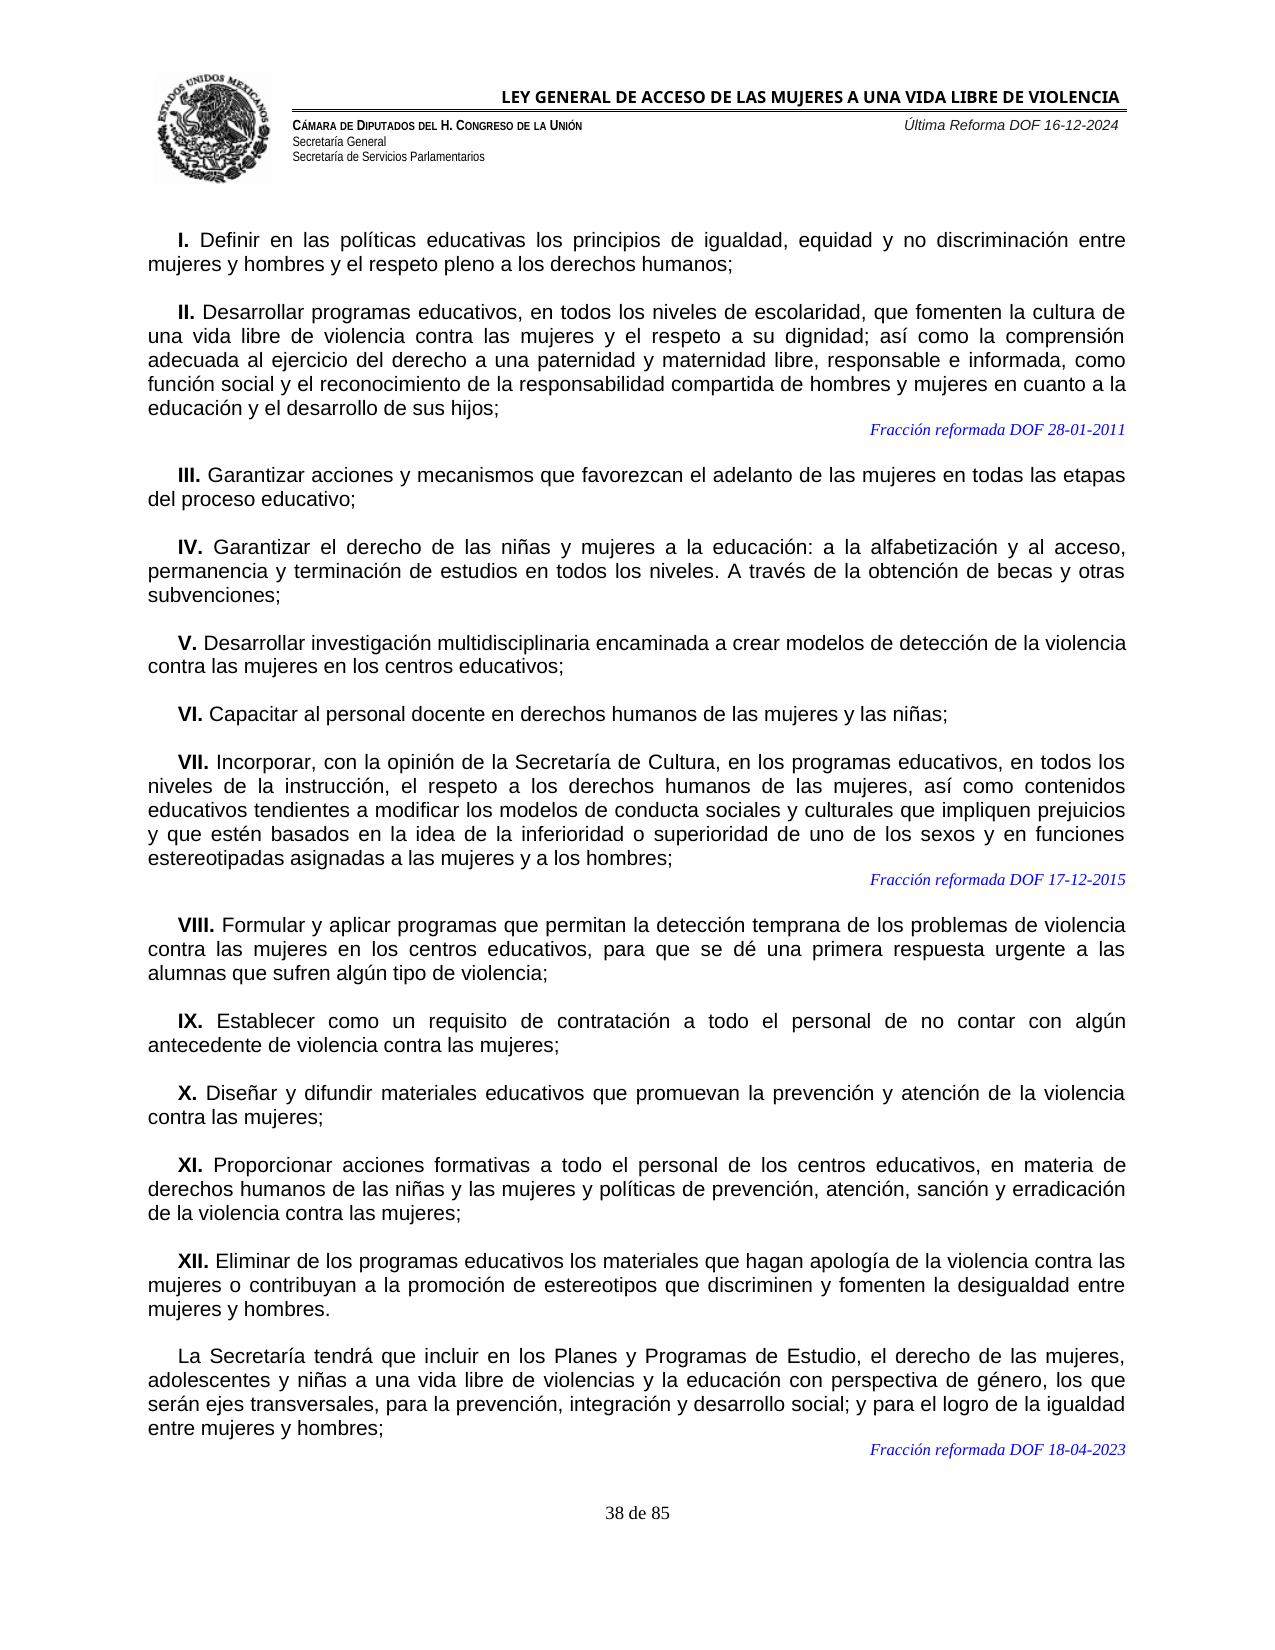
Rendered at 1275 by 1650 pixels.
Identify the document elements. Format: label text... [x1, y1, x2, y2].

text XI. Proporcionar acciones formativas a todo el personal de los centros educativos, en materia de derechos humanos de las niñas y las mujeres y políticas de prevención, atención, sanción y erradicación de la violencia contra las mujeres; [148, 1153, 1127, 1224]
text Fracción reformada DOF 28-01-2011 [148, 419, 1127, 439]
text La Secretaría tendrá que incluir en los Planes y Programas de Estudio, el derecho de las mujeres, adolescentes y niñas a una vida libre de violencias y la educación con perspectiva de género, los que serán ejes transversales, para la prevención, integración y desarrollo social; y para el logro de la igualdad entre mujeres y hombres; [148, 1344, 1127, 1440]
text I. Definir en las políticas educativas los principios de igualdad, equidad y no discriminación entre mujeres y hombres y el respeto pleno a los derechos humanos; [148, 228, 1127, 276]
text VI. Capacitar al personal docente en derechos humanos de las mujeres y las niñas; [148, 702, 1127, 726]
text IV. Garantizar el derecho de las niñas y mujeres a la educación: a la alfabetización y al acceso, permanencia y terminación de estudios en todos los niveles. A través de la obtención de becas y otras subvenciones; [148, 534, 1127, 606]
text IX. Establecer como un requisito de contratación a todo el personal de no contar con algún antecedente de violencia contra las mujeres; [148, 1009, 1127, 1057]
text II. Desarrollar programas educativos, en todos los niveles de escolaridad, que fomenten la cultura de una vida libre de violencia contra las mujeres y el respeto a su dignidad; así como la comprensión adecuada al ejercicio del derecho a una paternidad y maternidad libre, responsable e informada, como función social y el reconocimiento de la responsabilidad compartida de hombres y mujeres en cuanto a la educación y el desarrollo de sus hijos; [148, 300, 1127, 419]
text Fracción reformada DOF 18-04-2023 [148, 1440, 1127, 1459]
text VII. Incorporar, con la opinión de la Secretaría de Cultura, en los programas educativos, en todos los niveles de la instrucción, el respeto a los derechos humanos de las mujeres, así como contenidos educativos tendientes a modificar los modelos de conducta sociales y culturales que impliquen prejuicios y que estén basados en la idea de la inferioridad o superioridad de uno de los sexos y en funciones estereotipadas asignadas a las mujeres y a los hombres; [148, 750, 1127, 870]
text V. Desarrollar investigación multidisciplinaria encaminada a crear modelos de detección de la violencia contra las mujeres en los centros educativos; [148, 630, 1127, 678]
text X. Diseñar y difundir materiales educativos que promuevan la prevención y atención de la violencia contra las mujeres; [148, 1081, 1127, 1129]
text XII. Eliminar de los programas educativos los materiales que hagan apología de la violencia contra las mujeres o contribuyan a la promoción de estereotipos que discriminen y fomenten la desigualdad entre mujeres y hombres. [148, 1248, 1127, 1320]
text III. Garantizar acciones y mecanismos que favorezcan el adelanto de las mujeres en todas las etapas del proceso educativo; [148, 463, 1127, 511]
text VIII. Formular y aplicar programas que permitan la detección temprana de los problemas de violencia contra las mujeres en los centros educativos, para que se dé una primera respuesta urgente a las alumnas que sufren algún tipo de violencia; [148, 913, 1127, 985]
text Fracción reformada DOF 17-12-2015 [148, 870, 1127, 889]
